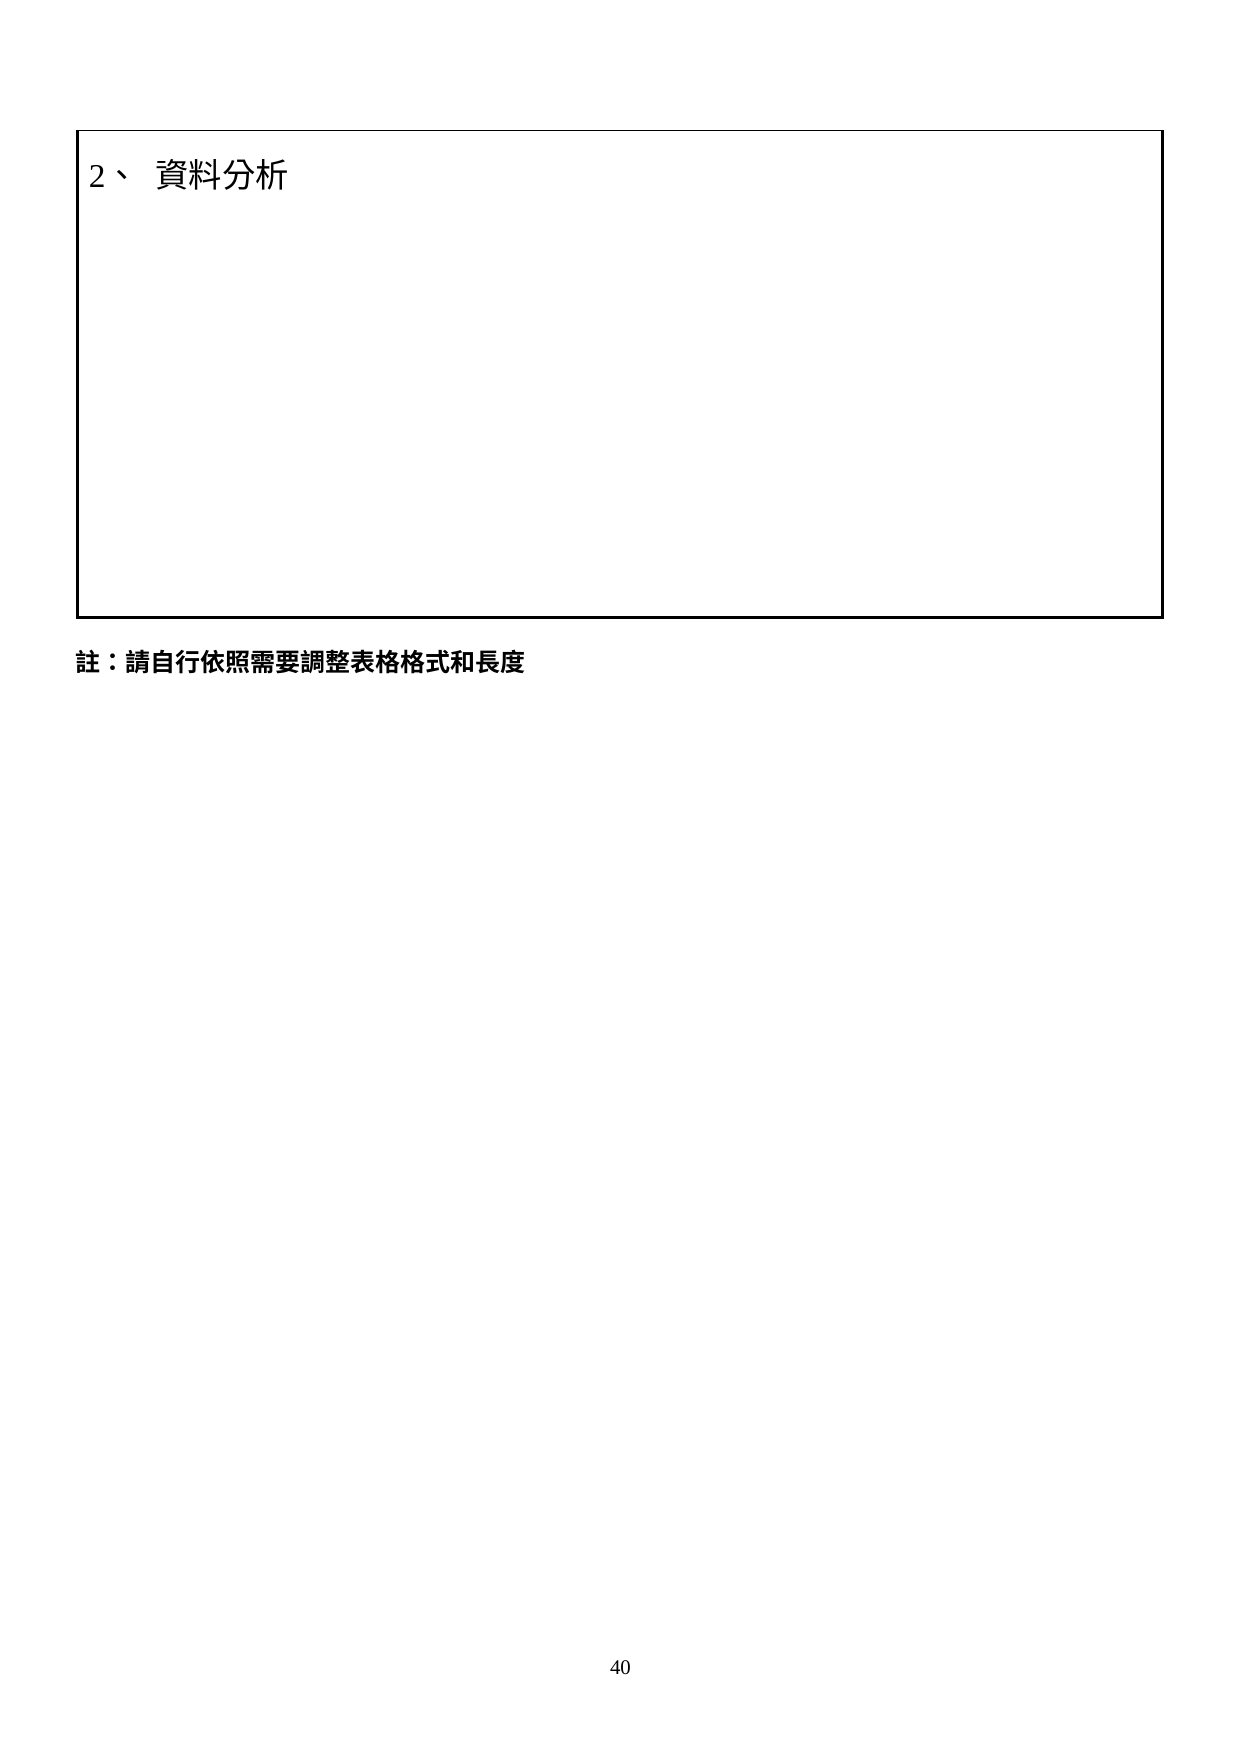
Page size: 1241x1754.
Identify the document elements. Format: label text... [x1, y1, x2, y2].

table_cell 資料分析 [79, 131, 1161, 616]
text 註：請自行依照需要調整表格格式和長度 [75, 619, 1165, 681]
